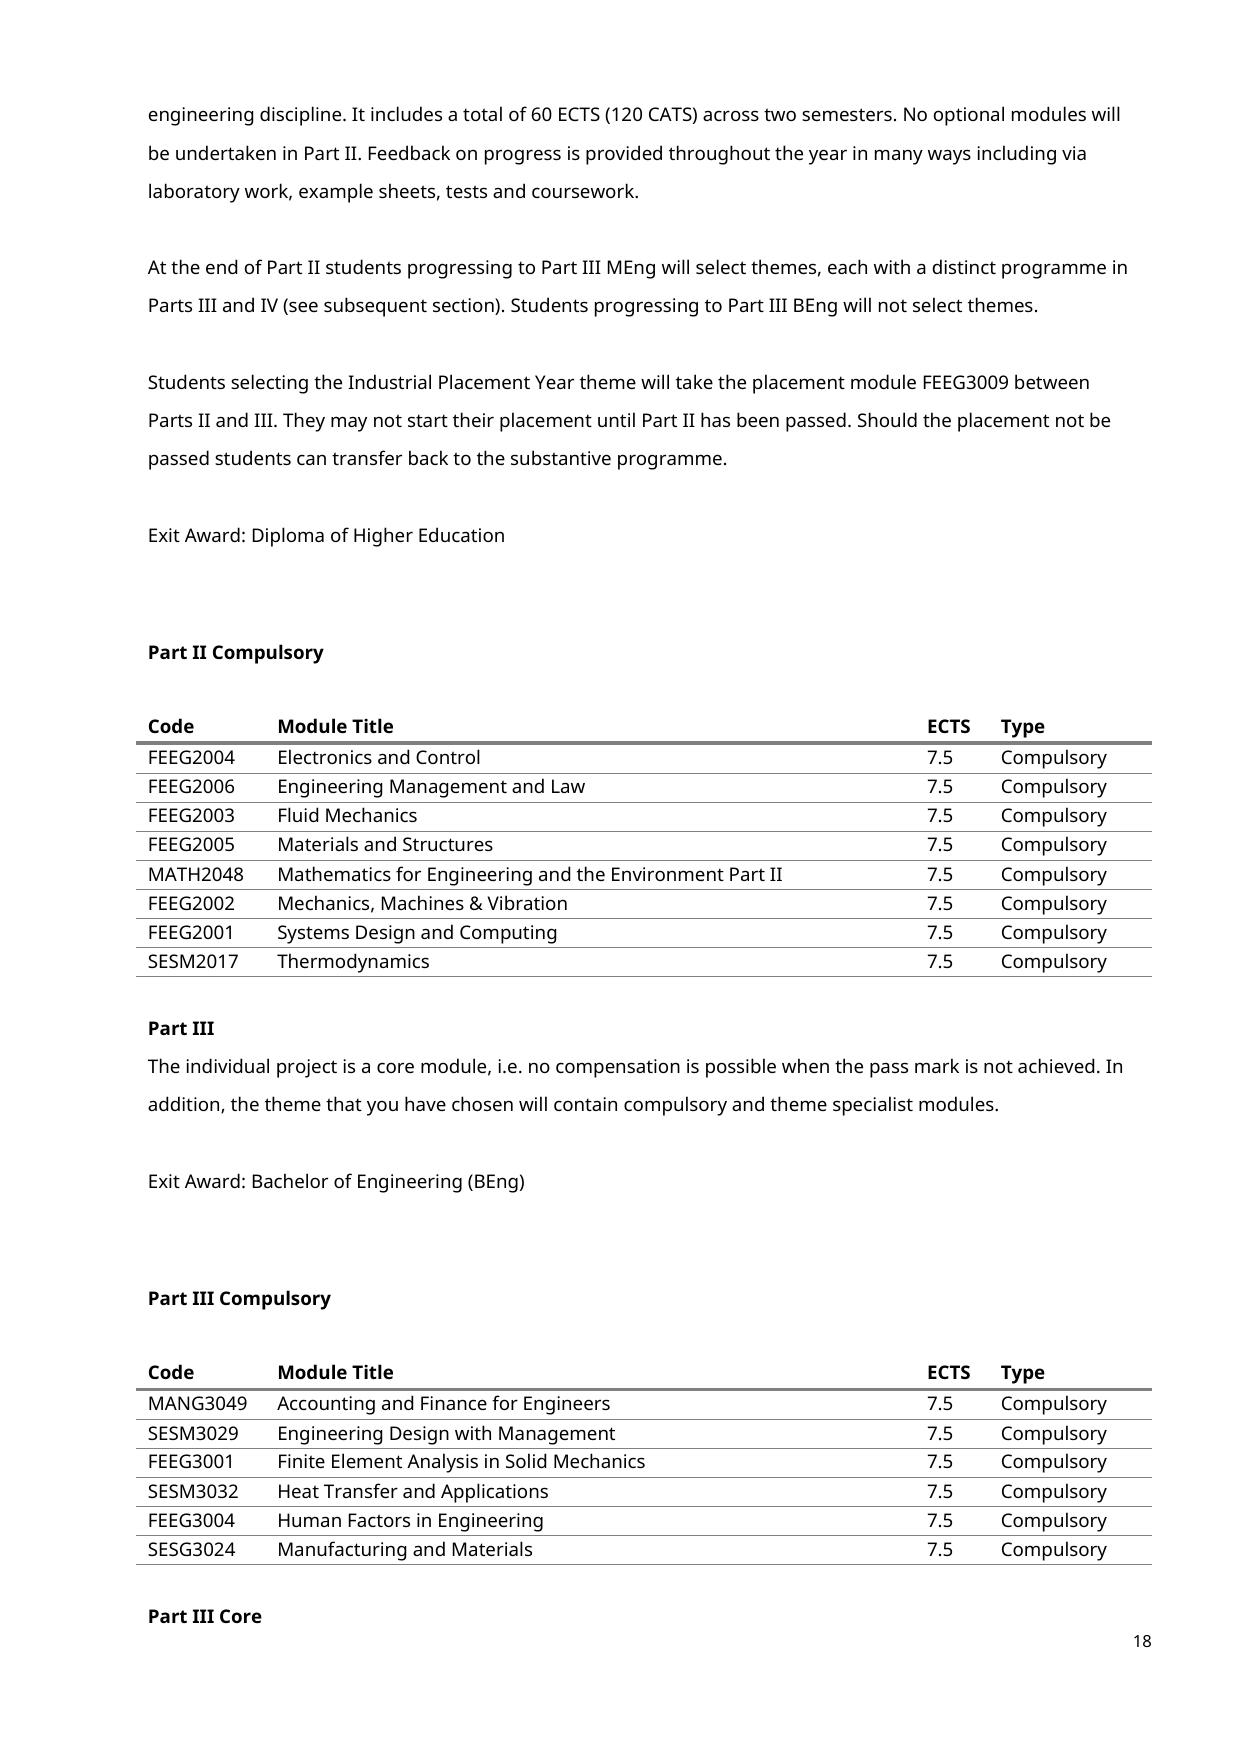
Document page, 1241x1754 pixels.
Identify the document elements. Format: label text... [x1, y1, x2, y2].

table_cell Materials and Structures [266, 832, 916, 860]
table_cell Thermodynamics [266, 948, 916, 976]
table_cell Part III Compulsory [136, 1247, 1152, 1359]
table_cell Compulsory [989, 745, 1152, 773]
table_cell engineering discipline. It includes a total of 60 ECTS (120 CATS) across two semesters. No optional modules will be undertaken in Part II. Feedback on progress is provided throughout the year in many ways including via laboratory work, example sheets, tests and coursework. At the end of Part II students progressing to Part III MEng will select themes, each with a distinct programme in Parts III and IV (see subsequent section). Students progressing to Part III BEng will not select themes. Students selecting the Industrial Placement Year theme will take the placement module FEEG3009 between Parts II and III. They may not start their placement until Part II has been passed. Should the placement not be passed students can transfer back to the substantive programme. Exit Award: Diploma of Higher Education [136, 101, 1152, 601]
table_cell Type [989, 1360, 1152, 1388]
table_cell Human Factors in Engineering [266, 1507, 916, 1535]
table_cell SESM3029 [136, 1420, 266, 1448]
table_cell 7.5 [916, 803, 989, 831]
table_cell Compulsory [989, 1536, 1152, 1564]
table_cell Compulsory [989, 832, 1152, 860]
table_cell 7.5 [916, 919, 989, 947]
table_cell MANG3049 [136, 1391, 266, 1419]
table_cell Systems Design and Computing [266, 919, 916, 947]
table_cell 7.5 [916, 948, 989, 976]
table_cell 7.5 [916, 1391, 989, 1419]
table_cell FEEG2003 [136, 803, 266, 831]
table_cell Heat Transfer and Applications [266, 1478, 916, 1506]
table_cell FEEG2005 [136, 832, 266, 860]
table_cell Module Title [266, 714, 916, 741]
table_cell Compulsory [989, 1507, 1152, 1535]
table_cell Accounting and Finance for Engineers [266, 1391, 916, 1419]
table_cell Compulsory [989, 1420, 1152, 1448]
table_cell Mechanics, Machines & Vibration [266, 890, 916, 918]
table_cell 7.5 [916, 832, 989, 860]
table_cell FEEG2001 [136, 919, 266, 947]
table_cell Part III The individual project is a core module, i.e. no compensation is possible when the pass mark is not achieved. In addition, the theme that you have chosen will contain compulsory and theme specialist modules. Exit Award: Bachelor of Engineering (BEng) [136, 977, 1152, 1247]
table_cell FEEG3001 [136, 1449, 266, 1477]
table_cell Compulsory [989, 948, 1152, 976]
table_cell 7.5 [916, 1536, 989, 1564]
table_cell Part III Core [136, 1565, 1152, 1629]
table_cell Electronics and Control [266, 745, 916, 773]
table_cell SESM2017 [136, 948, 266, 976]
table_cell Mathematics for Engineering and the Environment Part II [266, 861, 916, 889]
table_cell Manufacturing and Materials [266, 1536, 916, 1564]
table_cell ECTS [916, 1360, 989, 1388]
table_cell 7.5 [916, 890, 989, 918]
table_cell Type [989, 714, 1152, 741]
table_cell Finite Element Analysis in Solid Mechanics [266, 1449, 916, 1477]
table_cell Compulsory [989, 803, 1152, 831]
table_cell Compulsory [989, 919, 1152, 947]
table_cell Engineering Management and Law [266, 774, 916, 802]
table_cell 7.5 [916, 1478, 989, 1506]
table_cell MATH2048 [136, 861, 266, 889]
table_cell Compulsory [989, 1391, 1152, 1419]
table_cell 7.5 [916, 745, 989, 773]
table_cell Part II Compulsory [136, 601, 1152, 713]
table_cell FEEG2006 [136, 774, 266, 802]
table_cell 7.5 [916, 774, 989, 802]
table_cell SESM3032 [136, 1478, 266, 1506]
table_cell FEEG3004 [136, 1507, 266, 1535]
table_cell Fluid Mechanics [266, 803, 916, 831]
table_cell 7.5 [916, 1420, 989, 1448]
table_cell Engineering Design with Management [266, 1420, 916, 1448]
table_cell Code [136, 1360, 266, 1388]
table_cell Compulsory [989, 861, 1152, 889]
table_cell Code [136, 714, 266, 741]
table_cell 7.5 [916, 1507, 989, 1535]
table_cell Compulsory [989, 1449, 1152, 1477]
table_cell SESG3024 [136, 1536, 266, 1564]
table_cell Module Title [266, 1360, 916, 1388]
table_cell FEEG2002 [136, 890, 266, 918]
table_cell ECTS [916, 714, 989, 741]
table_cell FEEG2004 [136, 745, 266, 773]
table_cell Compulsory [989, 774, 1152, 802]
table_cell Compulsory [989, 890, 1152, 918]
table_cell Compulsory [989, 1478, 1152, 1506]
table_cell 7.5 [916, 861, 989, 889]
table_cell 7.5 [916, 1449, 989, 1477]
